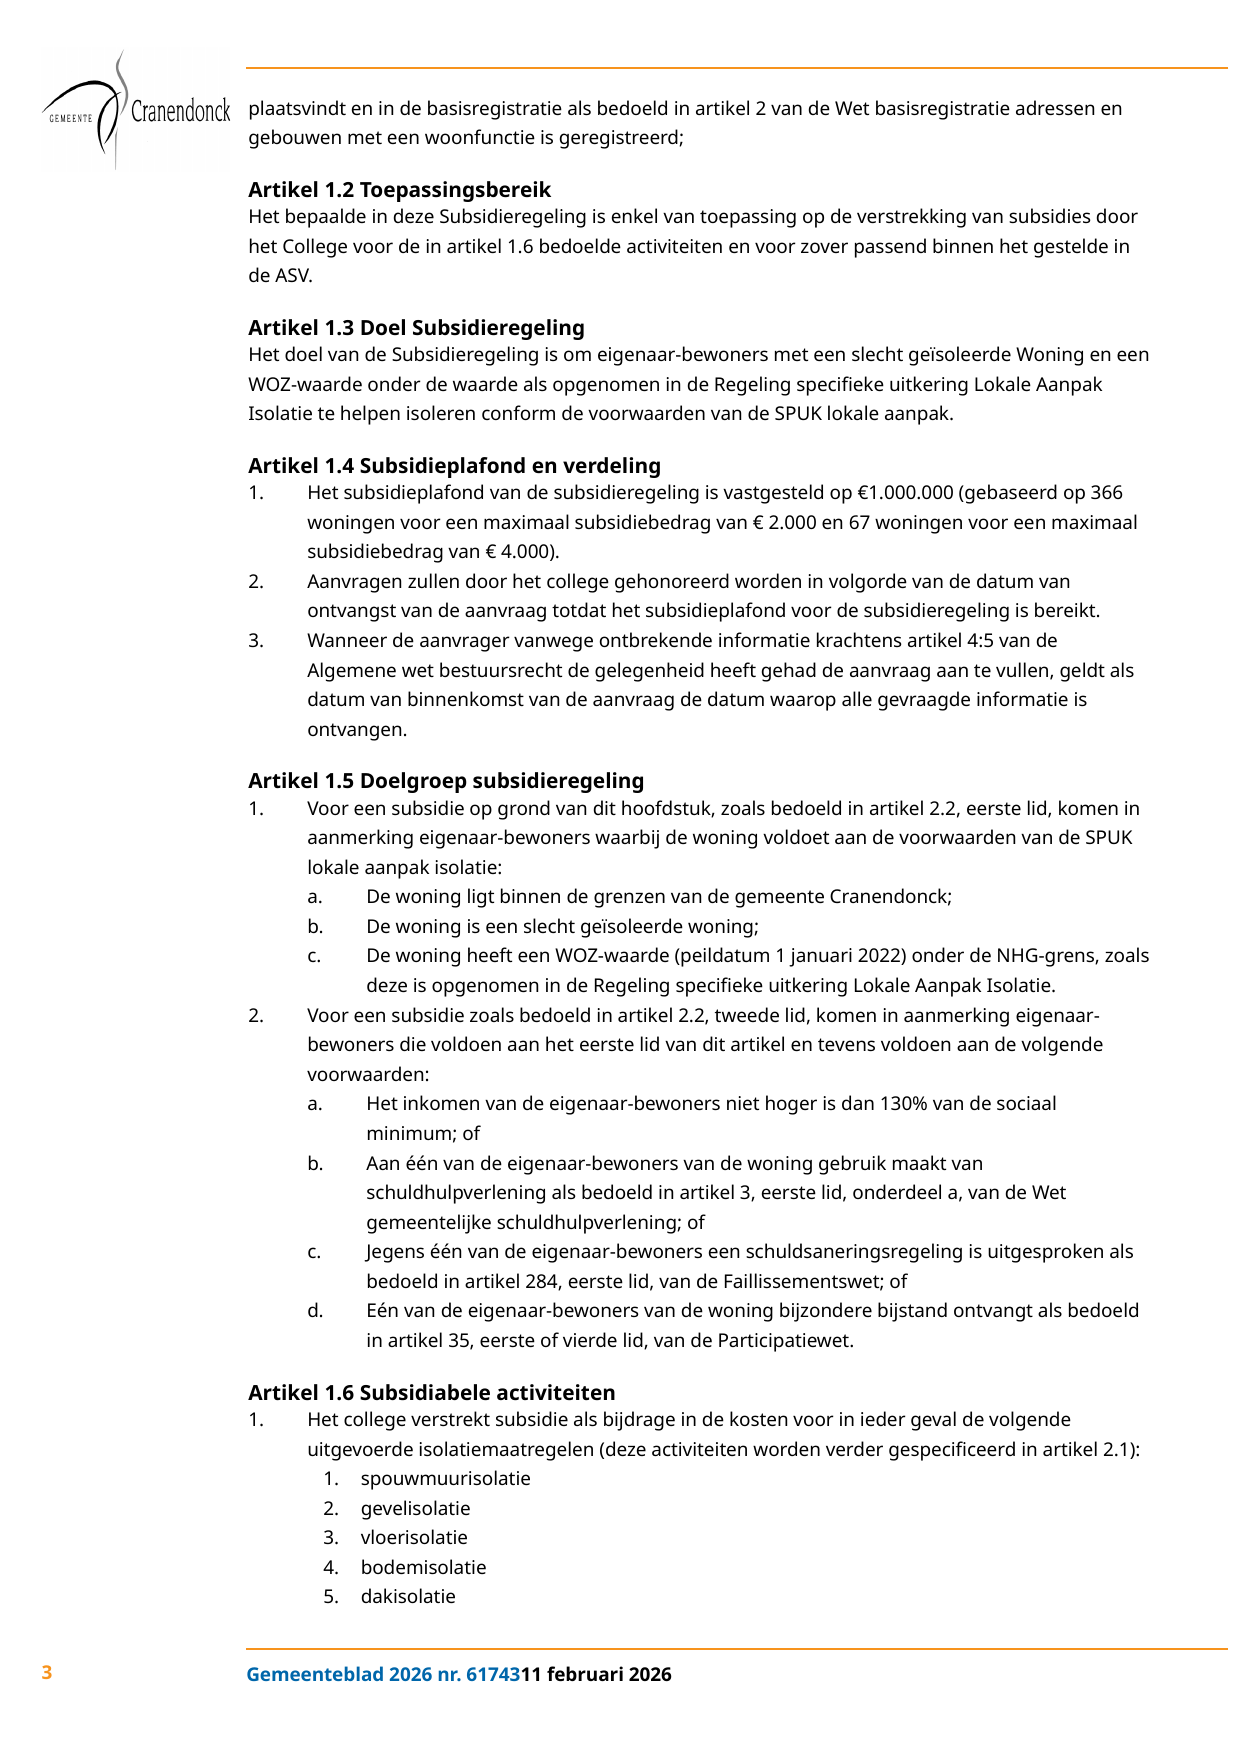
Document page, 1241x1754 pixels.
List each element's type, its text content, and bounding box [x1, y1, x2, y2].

list Jegens één van de eigenaar-bewoners een schuldsaneringsregeling is uitgesproken als bedoeld in artikel 284, eerste lid, van de Faillissementswet; of [307, 1238, 1152, 1294]
text Artikel 1.3 Doel Subsidieregeling [248, 313, 1152, 341]
list vloerisolatie [323, 1524, 1152, 1550]
text Het bepaalde in deze Subsidieregeling is enkel van toepassing op de verstrekking van subsidies door het College voor de in artikel 1.6 bedoelde activiteiten en voor zover passend binnen het gestelde in de ASV. [248, 203, 1152, 288]
text Artikel 1.5 Doelgroep subsidieregeling [248, 766, 1152, 795]
list dakisolatie [323, 1584, 1152, 1609]
text plaatsvindt en in de basisregistratie als bedoeld in artikel 2 van de Wet basisregistratie adressen en gebouwen met een woonfunctie is geregistreerd; [248, 95, 1152, 150]
list Aanvragen zullen door het college gehonoreerd worden in volgorde van de datum van ontvangst van de aanvraag totdat het subsidieplafond voor de subsidieregeling is bereikt. [248, 568, 1152, 623]
text Het doel van de Subsidieregeling is om eigenaar-bewoners met een slecht geïsoleerde Woning en een WOZ-waarde onder de waarde als opgenomen in de Regeling specifieke uitkering Lokale Aanpak Isolatie te helpen isoleren conform de voorwaarden van de SPUK lokale aanpak. [248, 341, 1152, 426]
list Wanneer de aanvrager vanwege ontbrekende informatie krachtens artikel 4:5 van de Algemene wet bestuursrecht de gelegenheid heeft gehad de aanvraag aan te vullen, geldt als datum van binnenkomst van de aanvraag de datum waarop alle gevraagde informatie is ontvangen. [248, 627, 1152, 742]
list bodemisolatie [323, 1554, 1152, 1580]
list Eén van de eigenaar-bewoners van de woning bijzondere bijstand ontvangt als bedoeld in artikel 35, eerste of vierde lid, van de Participatiewet. [307, 1298, 1152, 1353]
list De woning ligt binnen de grenzen van de gemeente Cranendonck; [307, 883, 1152, 909]
text Artikel 1.2 Toepassingsbereik [248, 175, 1152, 203]
list Het subsidieplafond van de subsidieregeling is vastgesteld op €1.000.000 (gebaseerd op 366 woningen voor een maximaal subsidiebedrag van € 2.000 en 67 woningen voor een maximaal subsidiebedrag van € 4.000). [248, 479, 1152, 564]
list De woning heeft een WOZ-waarde (peildatum 1 januari 2022) onder de NHG-grens, zoals deze is opgenomen in de Regeling specifieke uitkering Lokale Aanpak Isolatie. [307, 943, 1152, 998]
list gevelisolatie [323, 1495, 1152, 1521]
list spouwmuurisolatie [323, 1465, 1152, 1491]
list Aan één van de eigenaar-bewoners van de woning gebruik maakt van schuldhulpverlening als bedoeld in artikel 3, eerste lid, onderdeel a, van de Wet gemeentelijke schuldhulpverlening; of [307, 1150, 1152, 1235]
list Het inkomen van de eigenaar-bewoners niet hoger is dan 130% van de sociaal minimum; of [307, 1091, 1152, 1146]
list De woning is een slecht geïsoleerde woning; [307, 913, 1152, 939]
picture [41, 47, 231, 172]
list Voor een subsidie zoals bedoeld in artikel 2.2, tweede lid, komen in aanmerking eigenaar-bewoners die voldoen aan het eerste lid van dit artikel en tevens voldoen aan de volgende voorwaarden: [248, 1002, 1152, 1087]
text Artikel 1.6 Subsidiabele activiteiten [248, 1378, 1152, 1406]
list Voor een subsidie op grond van dit hoofdstuk, zoals bedoeld in artikel 2.2, eerste lid, komen in aanmerking eigenaar-bewoners waarbij de woning voldoet aan de voorwaarden van de SPUK lokale aanpak isolatie: [248, 795, 1152, 880]
text Artikel 1.4 Subsidieplafond en verdeling [248, 451, 1152, 479]
list Het college verstrekt subsidie als bijdrage in de kosten voor in ieder geval de volgende uitgevoerde isolatiemaatregelen (deze activiteiten worden verder gespecificeerd in artikel 2.1): [248, 1406, 1152, 1461]
